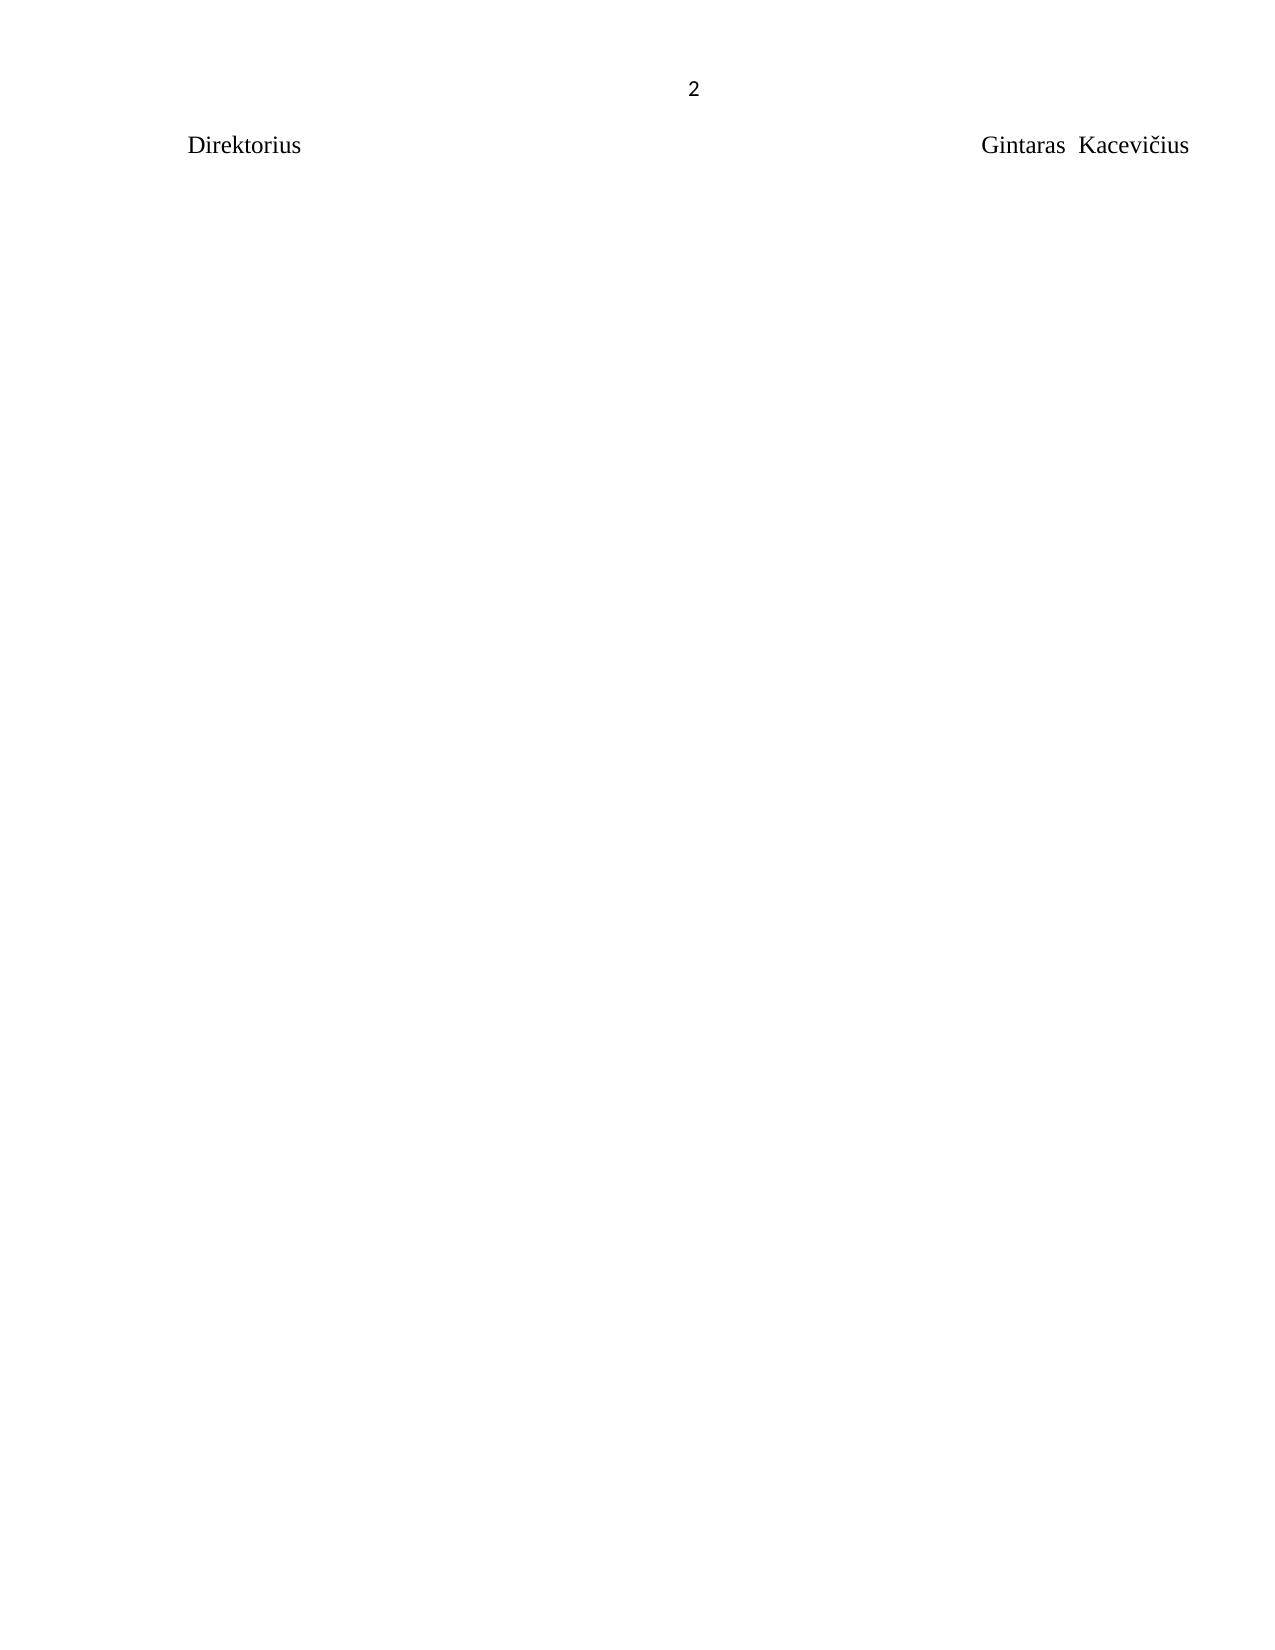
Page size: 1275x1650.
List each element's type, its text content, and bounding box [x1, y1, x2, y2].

text Direktorius Gintaras Kacevičius [187, 131, 1200, 159]
